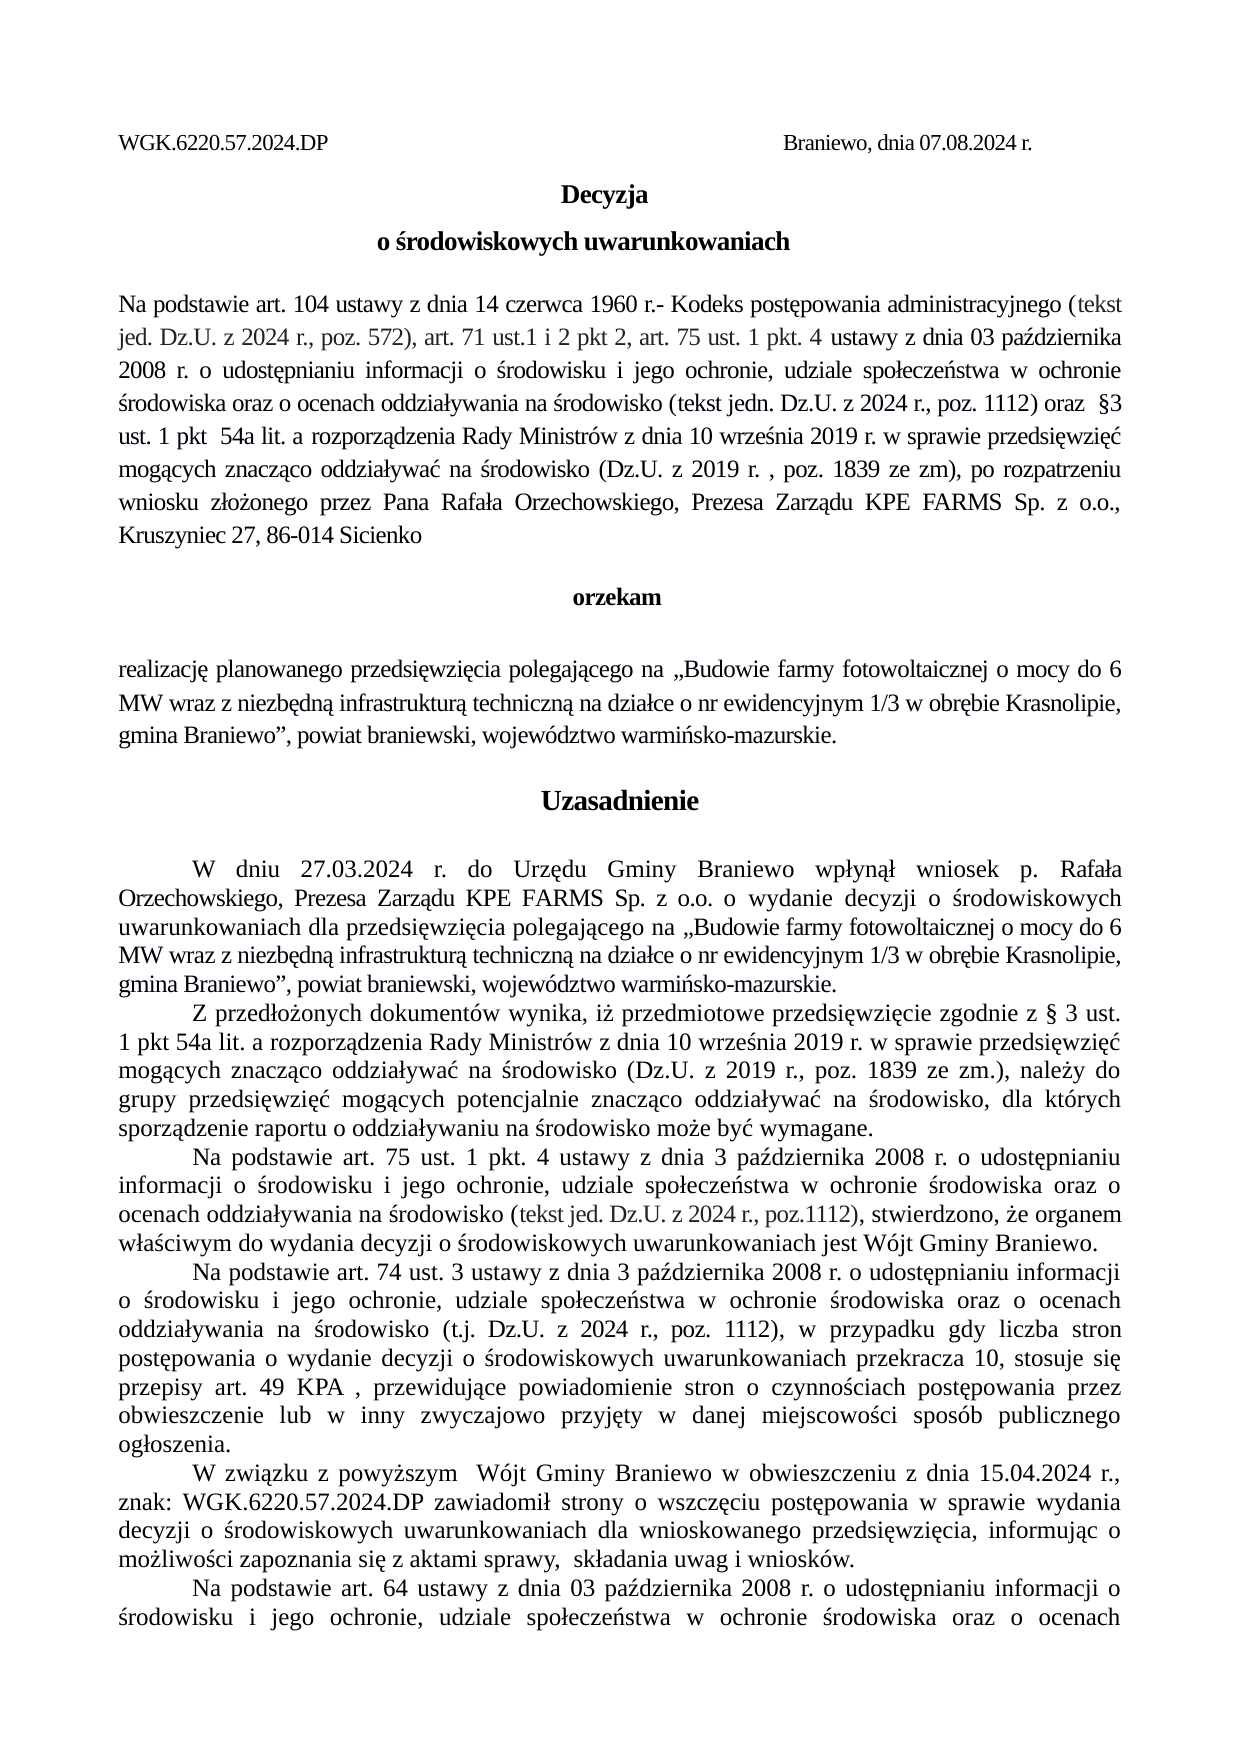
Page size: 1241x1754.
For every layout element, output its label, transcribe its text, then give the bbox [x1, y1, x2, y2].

text Z przedłożonych dokumentów wynika, iż przedmiotowe przedsięwzięcie zgodnie z § 3 ust. 1 pkt 54a lit. a rozporządzenia Rady Ministrów z dnia 10 września 2019 r. w sprawie przedsięwzięć mogących znacząco oddziaływać na środowisko (Dz.U. z 2019 r., poz. 1839 ze zm.), należy do grupy przedsięwzięć mogących potencjalnie znacząco oddziaływać na środowisko, dla których sporządzenie raportu o oddziaływaniu na środowisko może być wymagane. [118, 998, 1122, 1142]
text orzekam [413, 582, 1122, 611]
text WGK.6220.57.2024.DP Braniewo, dnia 07.08.2024 r. [118, 128, 1122, 155]
text Uzasadnienie [413, 783, 1122, 816]
text realizację planowanego przedsięwzięcia polegającego na „Budowie farmy fotowoltaicznej o mocy do 6 MW wraz z niezbędną infrastrukturą techniczną na działce o nr ewidencyjnym 1/3 w obrębie Krasnolipie, gmina Braniewo”, powiat braniewski, województwo warmińsko-mazurskie. [118, 654, 1122, 749]
text Na podstawie art. 104 ustawy z dnia 14 czerwca 1960 r.- Kodeks postępowania administracyjnego (tekst jed. Dz.U. z 2024 r., poz. 572), art. 71 ust.1 i 2 pkt 2, art. 75 ust. 1 pkt. 4 ustawy z dnia 03 października 2008 r. o udostępnianiu informacji o środowisku i jego ochronie, udziale społeczeństwa w ochronie środowiska oraz o ocenach oddziaływania na środowisko (tekst jedn. Dz.U. z 2024 r., poz. 1112) oraz §3 ust. 1 pkt 54a lit. a rozporządzenia Rady Ministrów z dnia 10 września 2019 r. w sprawie przedsięwzięć mogących znacząco oddziaływać na środowisko (Dz.U. z 2019 r. , poz. 1839 ze zm), po rozpatrzeniu wniosku złożonego przez Pana Rafała Orzechowskiego, Prezesa Zarządu KPE FARMS Sp. z o.o., Kruszyniec 27, 86-014 Sicienko [118, 289, 1122, 549]
text o środowiskowych uwarunkowaniach [266, 224, 1122, 256]
text Na podstawie art. 74 ust. 3 ustawy z dnia 3 października 2008 r. o udostępnianiu informacji o środowisku i jego ochronie, udziale społeczeństwa w ochronie środowiska oraz o ocenach oddziaływania na środowisko (t.j. Dz.U. z 2024 r., poz. 1112), w przypadku gdy liczba stron postępowania o wydanie decyzji o środowiskowych uwarunkowaniach przekracza 10, stosuje się przepisy art. 49 KPA , przewidujące powiadomienie stron o czynnościach postępowania przez obwieszczenie lub w inny zwyczajowo przyjęty w danej miejscowości sposób publicznego ogłoszenia. [118, 1257, 1122, 1458]
text W dniu 27.03.2024 r. do Urzędu Gminy Braniewo wpłynął wniosek p. Rafała Orzechowskiego, Prezesa Zarządu KPE FARMS Sp. z o.o. o wydanie decyzji o środowiskowych uwarunkowaniach dla przedsięwzięcia polegającego na „Budowie farmy fotowoltaicznej o mocy do 6 MW wraz z niezbędną infrastrukturą techniczną na działce o nr ewidencyjnym 1/3 w obrębie Krasnolipie, gmina Braniewo”, powiat braniewski, województwo warmińsko-mazurskie. [118, 854, 1122, 998]
text Decyzja [487, 178, 1122, 209]
text Na podstawie art. 64 ustawy z dnia 03 października 2008 r. o udostępnianiu informacji o środowisku i jego ochronie, udziale społeczeństwa w ochronie środowiska oraz o ocenach [118, 1573, 1122, 1630]
text W związku z powyższym Wójt Gminy Braniewo w obwieszczeniu z dnia 15.04.2024 r., znak: WGK.6220.57.2024.DP zawiadomił strony o wszczęciu postępowania w sprawie wydania decyzji o środowiskowych uwarunkowaniach dla wnioskowanego przedsięwzięcia, informując o możliwości zapoznania się z aktami sprawy, składania uwag i wniosków. [118, 1458, 1122, 1573]
text Na podstawie art. 75 ust. 1 pkt. 4 ustawy z dnia 3 października 2008 r. o udostępnianiu informacji o środowisku i jego ochronie, udziale społeczeństwa w ochronie środowiska oraz o ocenach oddziaływania na środowisko (tekst jed. Dz.U. z 2024 r., poz.1112), stwierdzono, że organem właściwym do wydania decyzji o środowiskowych uwarunkowaniach jest Wójt Gminy Braniewo. [118, 1142, 1122, 1257]
